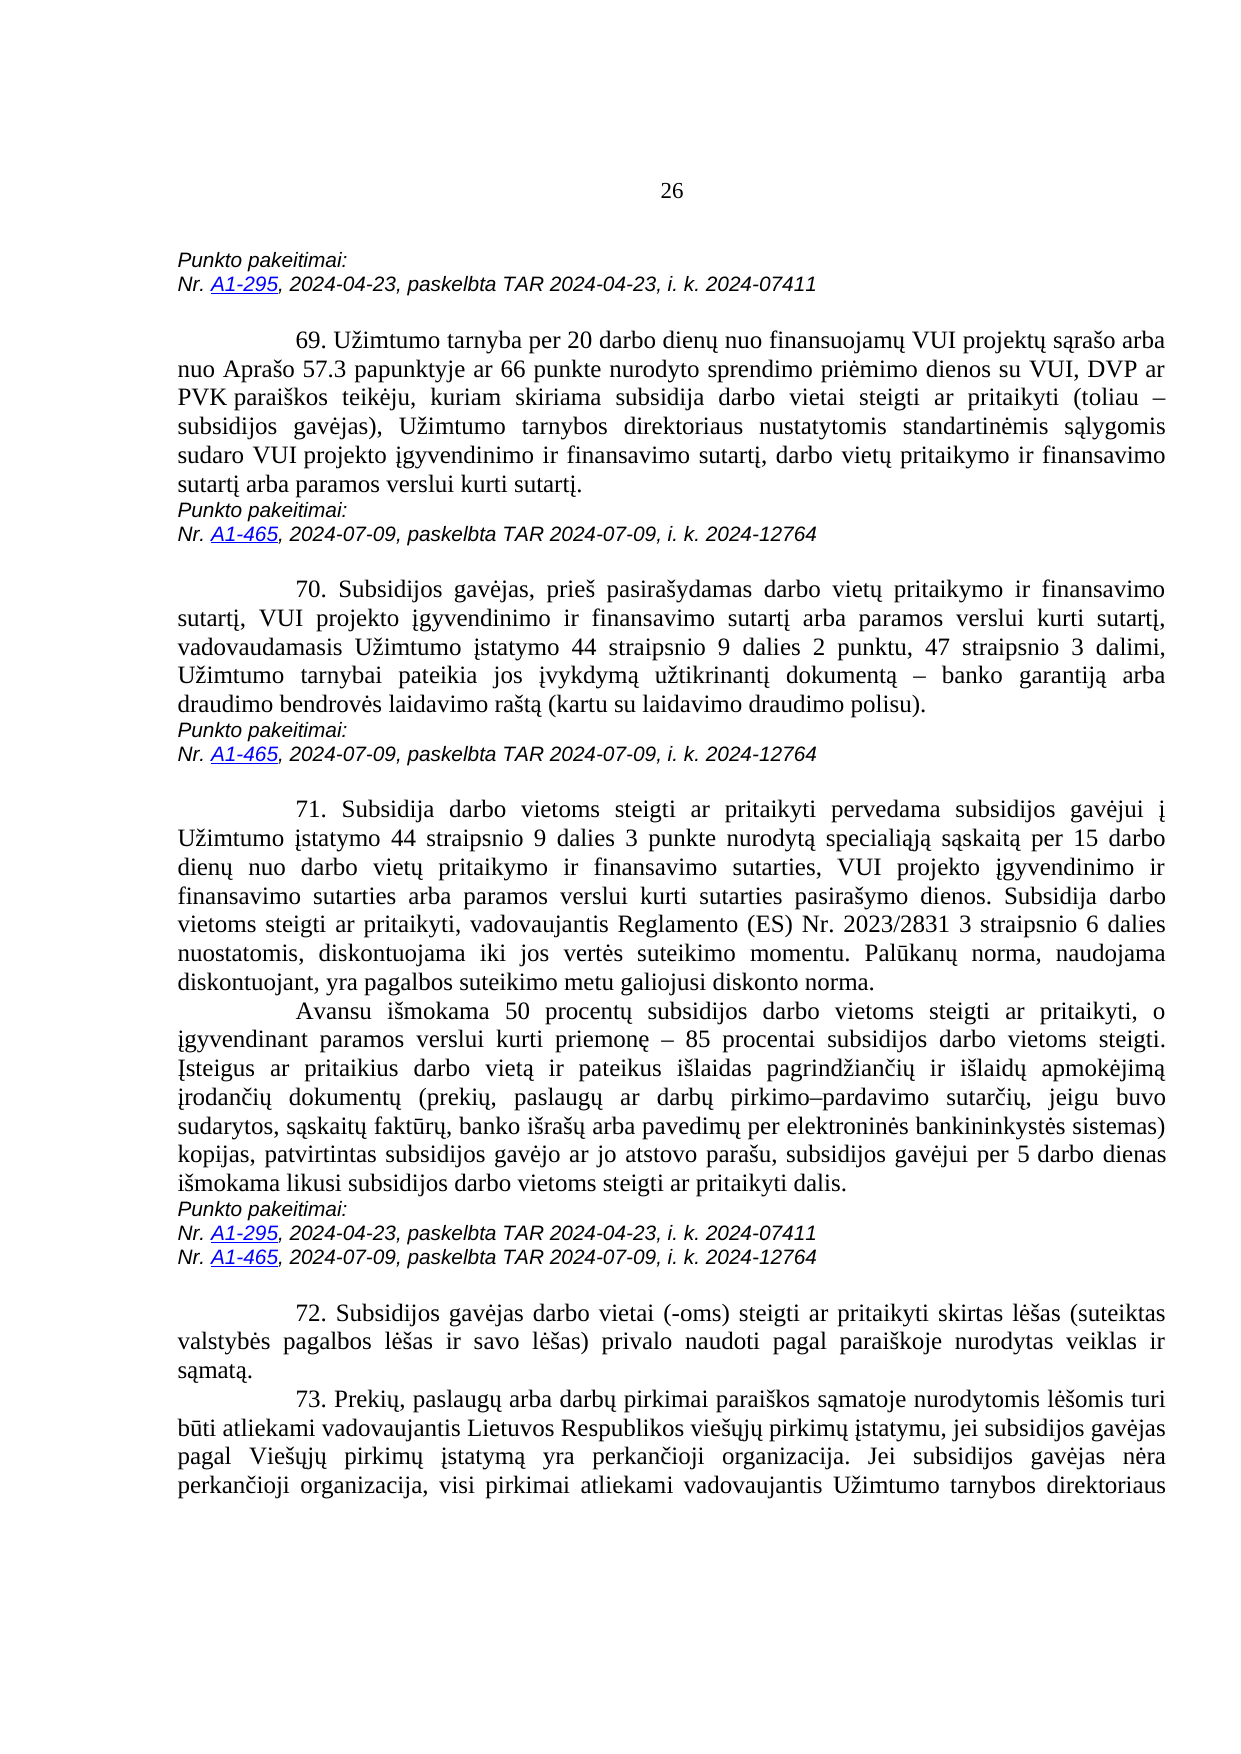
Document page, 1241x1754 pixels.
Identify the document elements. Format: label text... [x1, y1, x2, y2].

text Nr. A1-465, 2024-07-09, paskelbta TAR 2024-07-09, i. k. 2024-12764 [177, 521, 1167, 545]
text Punkto pakeitimai: [177, 248, 1167, 272]
text Punkto pakeitimai: [177, 718, 1167, 742]
text Nr. A1-295, 2024-04-23, paskelbta TAR 2024-04-23, i. k. 2024-07411 [177, 1221, 1167, 1245]
text Avansu išmokama 50 procentų subsidijos darbo vietoms steigti ar pritaikyti, o įgyvendinant paramos verslui kurti priemonę – 85 procentai subsidijos darbo vietoms steigti. Įsteigus ar pritaikius darbo vietą ir pateikus išlaidas pagrindžiančių ir išlaidų apmokėjimą įrodančių dokumentų (prekių, paslaugų ar darbų pirkimo–pardavimo sutarčių, jeigu buvo sudarytos, sąskaitų faktūrų, banko išrašų arba pavedimų per elektroninės bankininkystės sistemas) kopijas, patvirtintas subsidijos gavėjo ar jo atstovo parašu, subsidijos gavėjui per 5 darbo dienas išmokama likusi subsidijos darbo vietoms steigti ar pritaikyti dalis. [177, 996, 1167, 1197]
text 73. Prekių, paslaugų arba darbų pirkimai paraiškos sąmatoje nurodytomis lėšomis turi būti atliekami vadovaujantis Lietuvos Respublikos viešųjų pirkimų įstatymu, jei subsidijos gavėjas pagal Viešųjų pirkimų įstatymą yra perkančioji organizacija. Jei subsidijos gavėjas nėra perkančioji organizacija, visi pirkimai atliekami vadovaujantis Užimtumo tarnybos direktoriaus [177, 1384, 1167, 1499]
text 69. Užimtumo tarnyba per 20 darbo dienų nuo finansuojamų VUI projektų sąrašo arba nuo Aprašo 57.3 papunktyje ar 66 punkte nurodyto sprendimo priėmimo dienos su VUI, DVP ar PVK paraiškos teikėju, kuriam skiriama subsidija darbo vietai steigti ar pritaikyti (toliau – subsidijos gavėjas), Užimtumo tarnybos direktoriaus nustatytomis standartinėmis sąlygomis sudaro VUI projekto įgyvendinimo ir finansavimo sutartį, darbo vietų pritaikymo ir finansavimo sutartį arba paramos verslui kurti sutartį. [177, 325, 1167, 497]
text Punkto pakeitimai: [177, 497, 1167, 521]
text 72. Subsidijos gavėjas darbo vietai (-oms) steigti ar pritaikyti skirtas lėšas (suteiktas valstybės pagalbos lėšas ir savo lėšas) privalo naudoti pagal paraiškoje nurodytas veiklas ir sąmatą. [177, 1298, 1167, 1384]
text Nr. A1-295, 2024-04-23, paskelbta TAR 2024-04-23, i. k. 2024-07411 [177, 272, 1167, 296]
text Nr. A1-465, 2024-07-09, paskelbta TAR 2024-07-09, i. k. 2024-12764 [177, 1245, 1167, 1269]
text Nr. A1-465, 2024-07-09, paskelbta TAR 2024-07-09, i. k. 2024-12764 [177, 742, 1167, 766]
text 71. Subsidija darbo vietoms steigti ar pritaikyti pervedama subsidijos gavėjui į Užimtumo įstatymo 44 straipsnio 9 dalies 3 punkte nurodytą specialiąją sąskaitą per 15 darbo dienų nuo darbo vietų pritaikymo ir finansavimo sutarties, VUI projekto įgyvendinimo ir finansavimo sutarties arba paramos verslui kurti sutarties pasirašymo dienos. Subsidija darbo vietoms steigti ar pritaikyti, vadovaujantis Reglamento (ES) Nr. 2023/2831 3 straipsnio 6 dalies nuostatomis, diskontuojama iki jos vertės suteikimo momentu. Palūkanų norma, naudojama diskontuojant, yra pagalbos suteikimo metu galiojusi diskonto norma. [177, 794, 1167, 996]
text 70. Subsidijos gavėjas, prieš pasirašydamas darbo vietų pritaikymo ir finansavimo sutartį, VUI projekto įgyvendinimo ir finansavimo sutartį arba paramos verslui kurti sutartį, vadovaudamasis Užimtumo įstatymo 44 straipsnio 9 dalies 2 punktu, 47 straipsnio 3 dalimi, Užimtumo tarnybai pateikia jos įvykdymą užtikrinantį dokumentą – banko garantiją arba draudimo bendrovės laidavimo raštą (kartu su laidavimo draudimo polisu). [177, 574, 1167, 718]
text Punkto pakeitimai: [177, 1197, 1167, 1221]
